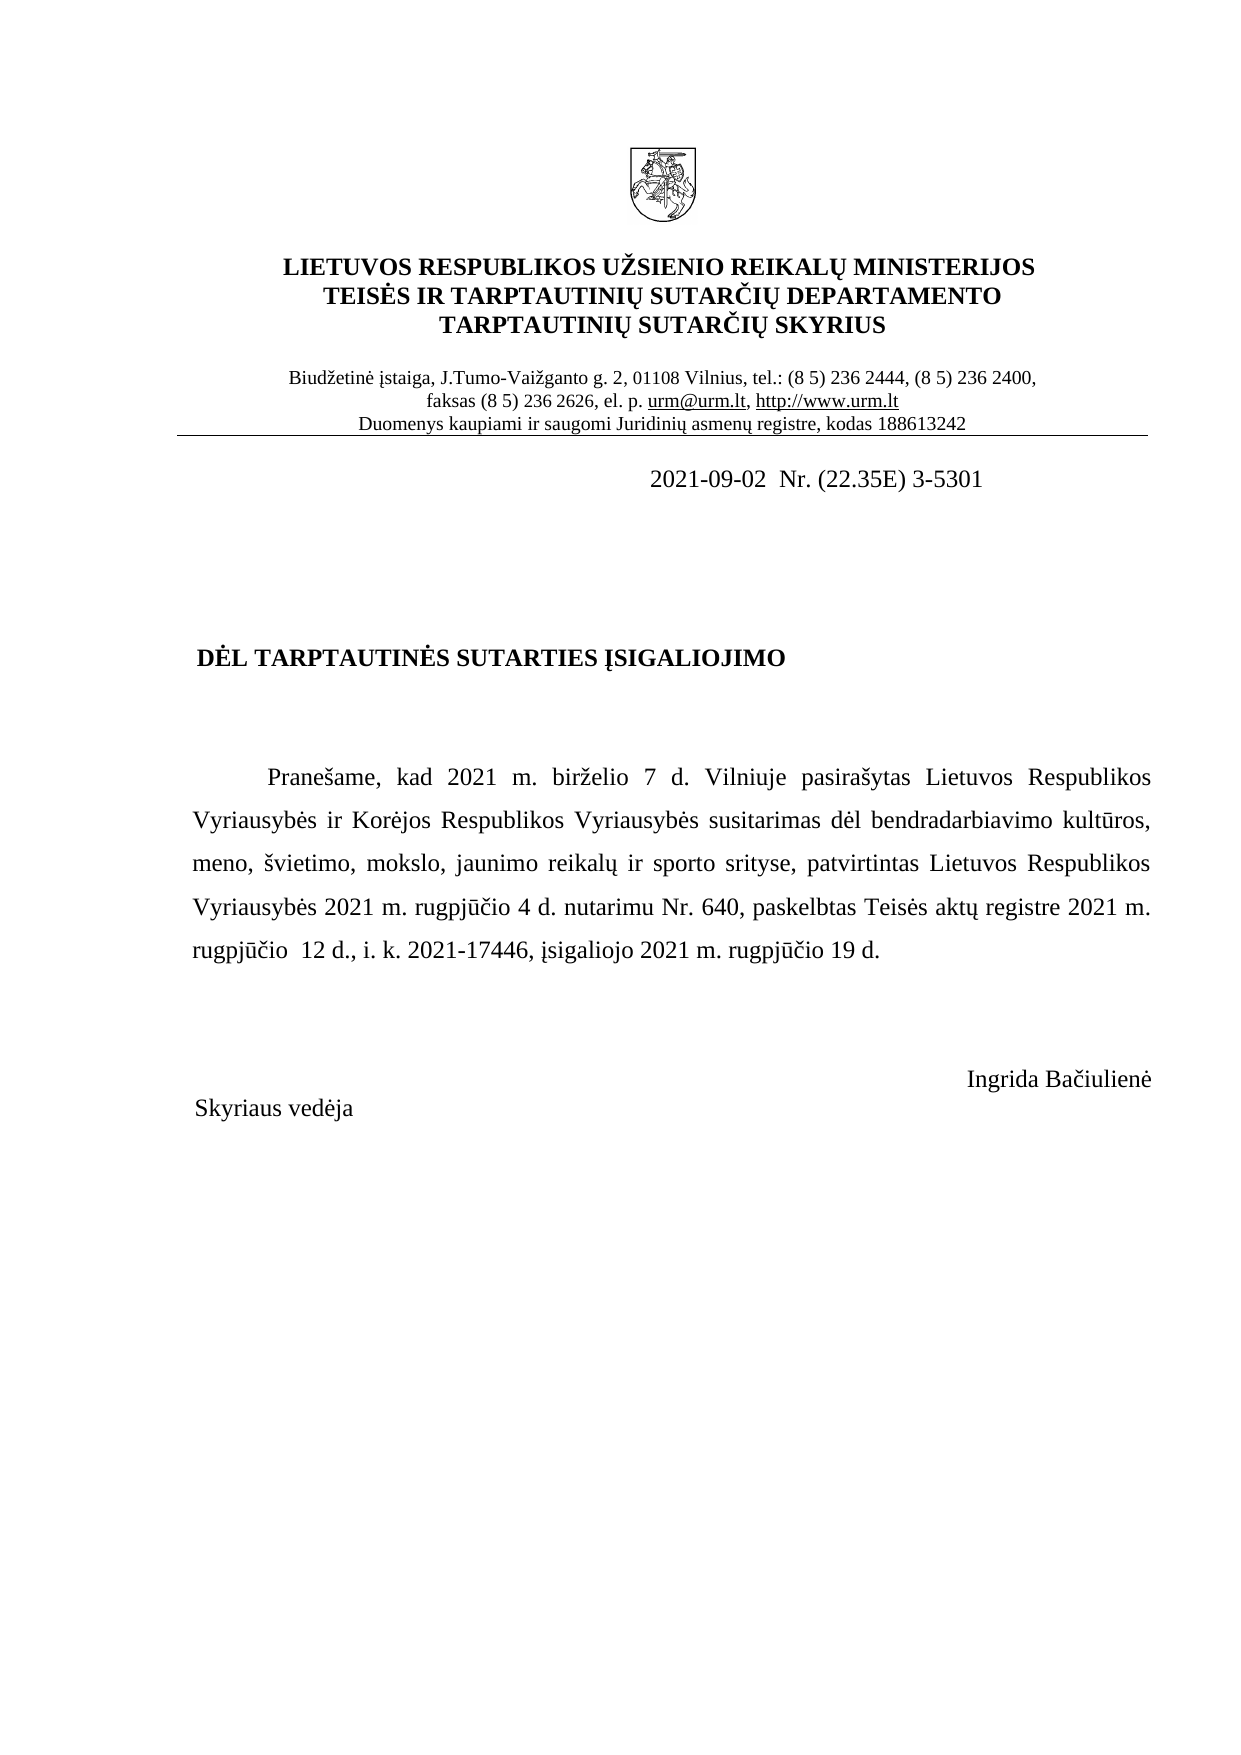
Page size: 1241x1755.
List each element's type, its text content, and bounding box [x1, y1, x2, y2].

table_cell DĖL TARPTAUTINĖS SUTARTIES ĮSIGALIOJIMO [182, 644, 1153, 733]
table_cell [177, 644, 182, 733]
table_header Ingrida Bačiulienė [798, 1064, 1152, 1122]
table_cell 2021-09-02 Nr. (22.35E) 3-5301 [650, 464, 1153, 643]
table_header Parašo vieta [665, 1064, 798, 1122]
table_header [177, 436, 1148, 464]
table_header LIETUVOS RESPUBLIKOS UŽSIENIO REIKALŲ MINISTERIJOS TEISĖS IR TARPTAUTINIŲ SUTARČIŲ DEPARTAMENTo Tarptautinių sutarčių skyrius Biudžetinė įstaiga, J.Tumo-Vaižganto g. 2, 01108 Vilnius, tel.: (8 5) 236 2444, (8 5) 236 2400, faksas (8 5) 236 2626, el. p. urm@urm.lt, http://www.urm.lt Duomenys kaupiami ir saugomi Juridinių asmenų registre, kodas 188613242 [177, 118, 1148, 435]
table_header Skyriaus vedėja [196, 1064, 664, 1122]
table_header [1148, 118, 1153, 464]
table_cell [182, 464, 650, 643]
text Pranešame, kad 2021 m. birželio 7 d. Vilniuje pasirašytas Lietuvos Respublikos Vyriausybės ir Korėjos Respublikos Vyriausybės susitarimas dėl bendradarbiavimo kultūros, meno, švietimo, mokslo, jaunimo reikalų ir sporto srityse, patvirtintas Lietuvos Respublikos Vyriausybės 2021 m. rugpjūčio 4 d. nutarimu Nr. 640, paskelbtas Teisės aktų registre 2021 m. rugpjūčio 12 d., i. k. 2021-17446, įsigaliojo 2021 m. rugpjūčio 19 d. [192, 762, 1152, 963]
table_cell [177, 464, 182, 643]
